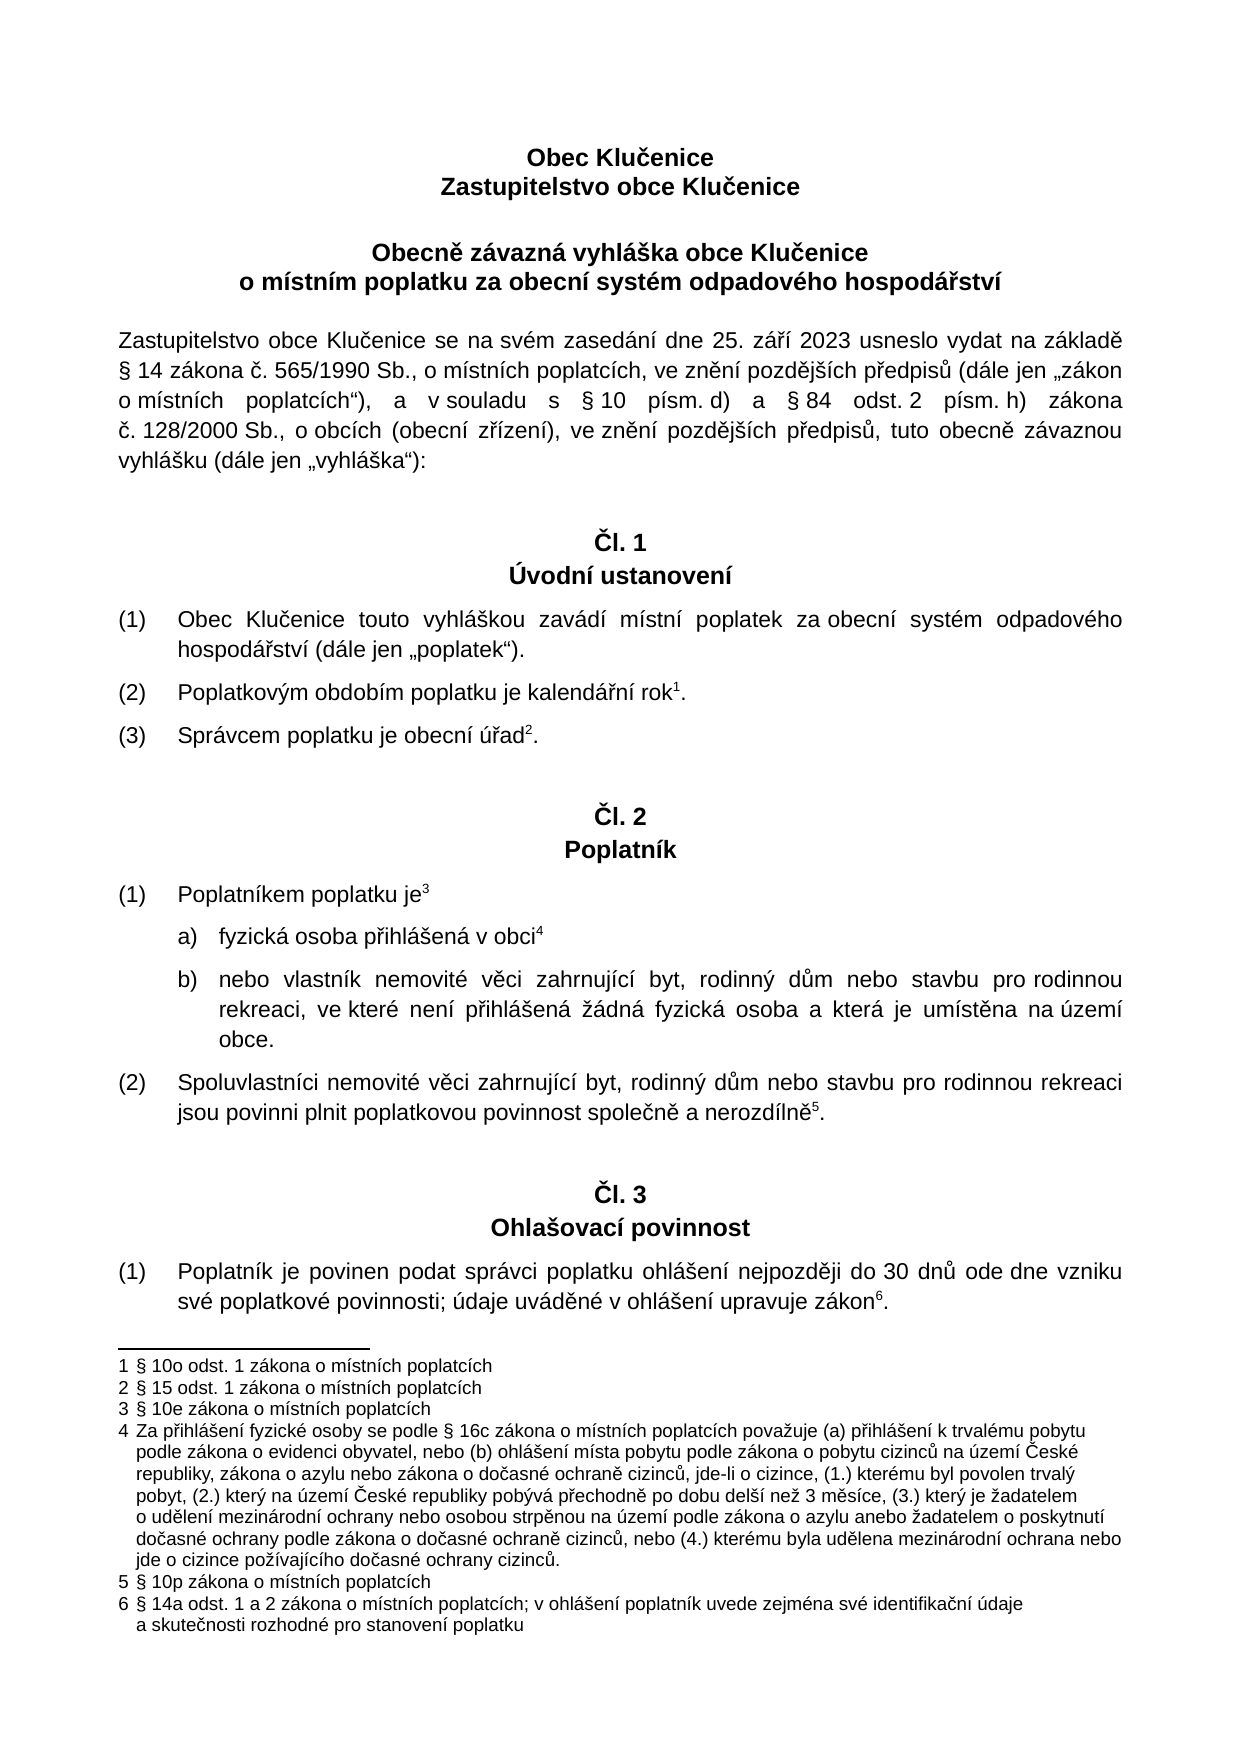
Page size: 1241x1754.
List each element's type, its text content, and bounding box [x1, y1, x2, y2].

title Obec Klučenice Zastupitelstvo obce Klučenice [118, 143, 1122, 201]
list § 14a odst. 1 a 2 zákona o místních poplatcích; v ohlášení poplatník uvede zejména své identifikační údaje a skutečnosti rozhodné pro stanovení poplatku [118, 1592, 1122, 1635]
list Poplatníkem poplatku je [118, 881, 1122, 907]
subtitle Čl. 3 Ohlašovací povinnost [118, 1179, 1122, 1241]
list § 10p zákona o místních poplatcích [118, 1571, 1122, 1592]
list Poplatník je povinen podat správci poplatku ohlášení nejpozději do 30 dnů ode dne vzniku své poplatkové povinnosti; údaje uváděné v ohlášení upravuje zákon. [118, 1258, 1122, 1315]
subtitle Obecně závazná vyhláška obce Klučenice o místním poplatku za obecní systém odpadového hospodářství [118, 238, 1122, 295]
list Spoluvlastníci nemovité věci zahrnující byt, rodinný dům nebo stavbu pro rodinnou rekreaci jsou povinni plnit poplatkovou povinnost společně a nerozdílně. [118, 1069, 1122, 1126]
list Obec Klučenice touto vyhláškou zavádí místní poplatek za obecní systém odpadového hospodářství (dále jen „poplatek“). [118, 606, 1122, 663]
list § 10e zákona o místních poplatcích [118, 1398, 1122, 1420]
list § 10o odst. 1 zákona o místních poplatcích [118, 1355, 1122, 1377]
list fyzická osoba přihlášená v obci [177, 923, 1122, 950]
subtitle Čl. 1 Úvodní ustanovení [118, 528, 1122, 589]
list nebo vlastník nemovité věci zahrnující byt, rodinný dům nebo stavbu pro rodinnou rekreaci, ve které není přihlášená žádná fyzická osoba a která je umístěna na území obce. [177, 966, 1122, 1053]
text Zastupitelstvo obce Klučenice se na svém zasedání dne 25. září 2023 usneslo vydat na základě § 14 zákona č. 565/1990 Sb., o místních poplatcích, ve znění pozdějších předpisů (dále jen „zákon o místních poplatcích“), a v souladu s § 10 písm. d) a § 84 odst. 2 písm. h) zákona č. 128/2000 Sb., o obcích (obecní zřízení), ve znění pozdějších předpisů, tuto obecně závaznou vyhlášku (dále jen „vyhláška“): [118, 327, 1122, 474]
list § 15 odst. 1 zákona o místních poplatcích [118, 1377, 1122, 1398]
subtitle Čl. 2 Poplatník [118, 802, 1122, 864]
list Správcem poplatku je obecní úřad. [118, 722, 1122, 748]
list Za přihlášení fyzické osoby se podle § 16c zákona o místních poplatcích považuje (a) přihlášení k trvalému pobytu podle zákona o evidenci obyvatel, nebo (b) ohlášení místa pobytu podle zákona o pobytu cizinců na území České republiky, zákona o azylu nebo zákona o dočasné ochraně cizinců, jde-li o cizince, (1.) kterému byl povolen trvalý pobyt, (2.) který na území České republiky pobývá přechodně po dobu delší než 3 měsíce, (3.) který je žadatelem o udělení mezinárodní ochrany nebo osobou strpěnou na území podle zákona o azylu anebo žadatelem o poskytnutí dočasné ochrany podle zákona o dočasné ochraně cizinců, nebo (4.) kterému byla udělena mezinárodní ochrana nebo jde o cizince požívajícího dočasné ochrany cizinců. [118, 1420, 1122, 1571]
list Poplatkovým obdobím poplatku je kalendářní rok. [118, 679, 1122, 706]
